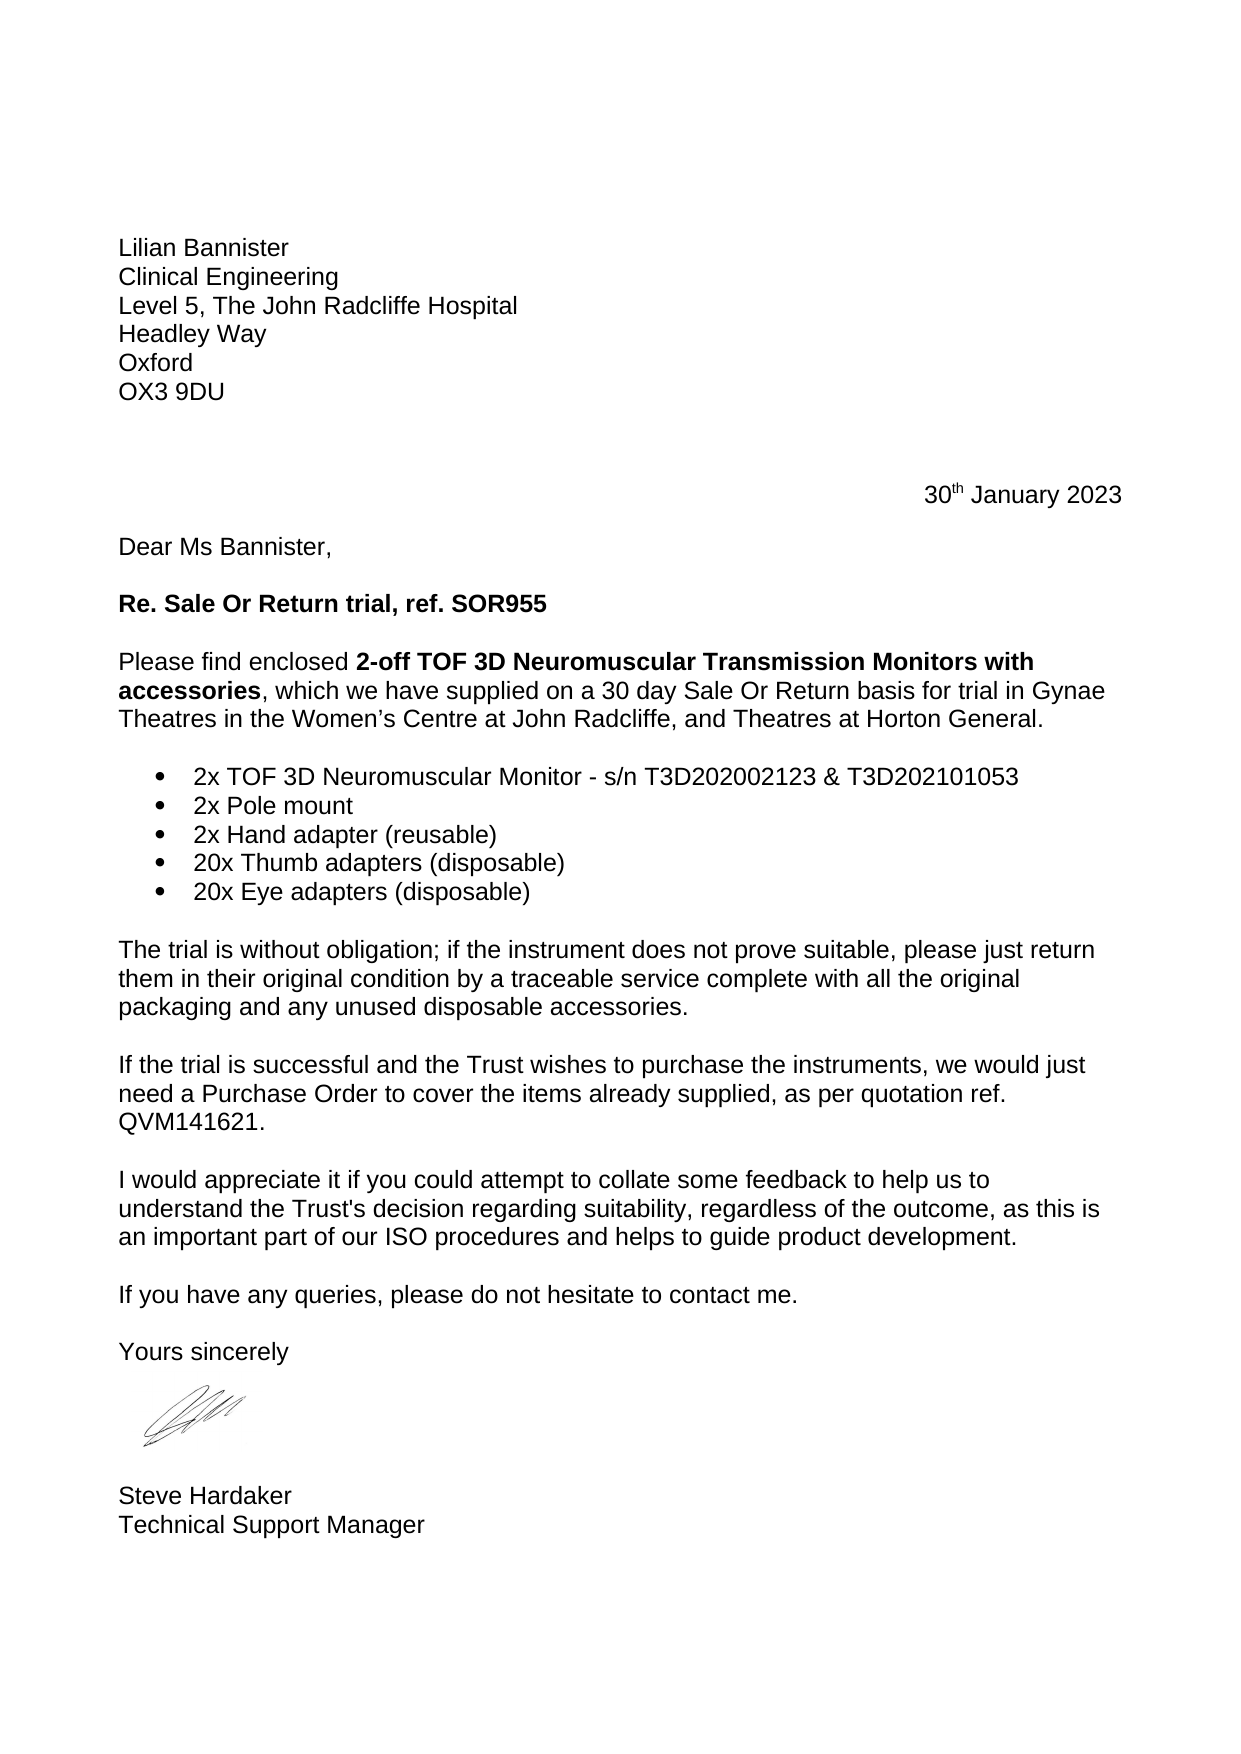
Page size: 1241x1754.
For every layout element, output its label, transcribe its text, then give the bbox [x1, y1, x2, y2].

text Yours sincerely [118, 1337, 1122, 1366]
text Steve Hardaker [118, 1481, 1122, 1510]
list 2x TOF 3D Neuromuscular Monitor - s/n T3D202002123 & T3D202101053 [156, 762, 1122, 791]
text I would appreciate it if you could attempt to collate some feedback to help us to understand the Trust's decision regarding suitability, regardless of the outcome, as this is an important part of our ISO procedures and helps to guide product development. [118, 1136, 1122, 1251]
text Lilian Bannister Clinical Engineering Level 5, The John Radcliffe Hospital Headley Way Oxford OX3 9DU [118, 233, 1122, 406]
list 20x Eye adapters (disposable) [156, 877, 1122, 906]
picture [130, 1371, 264, 1452]
text Please find enclosed 2-off TOF 3D Neuromuscular Transmission Monitors with accessories, which we have supplied on a 30 day Sale Or Return basis for trial in Gynae Theatres in the Women’s Centre at John Radcliffe, and Theatres at Horton General. [118, 647, 1122, 733]
text Re. Sale Or Return trial, ref. SOR955 [118, 589, 1122, 618]
text The trial is without obligation; if the instrument does not prove suitable, please just return them in their original condition by a traceable service complete with all the original packaging and any unused disposable accessories. If the trial is successful and the Trust wishes to purchase the instruments, we would just need a Purchase Order to cover the items already supplied, as per quotation ref. QVM141621. [118, 935, 1122, 1136]
list 2x Hand adapter (reusable) [156, 819, 1122, 848]
text Dear Ms Bannister, [118, 532, 1122, 561]
text 30th January 2023 [118, 480, 1122, 509]
list 2x Pole mount [156, 791, 1122, 819]
text If you have any queries, please do not hesitate to contact me. [118, 1280, 1122, 1309]
list 20x Thumb adapters (disposable) [156, 848, 1122, 877]
text Technical Support Manager [118, 1510, 1122, 1539]
